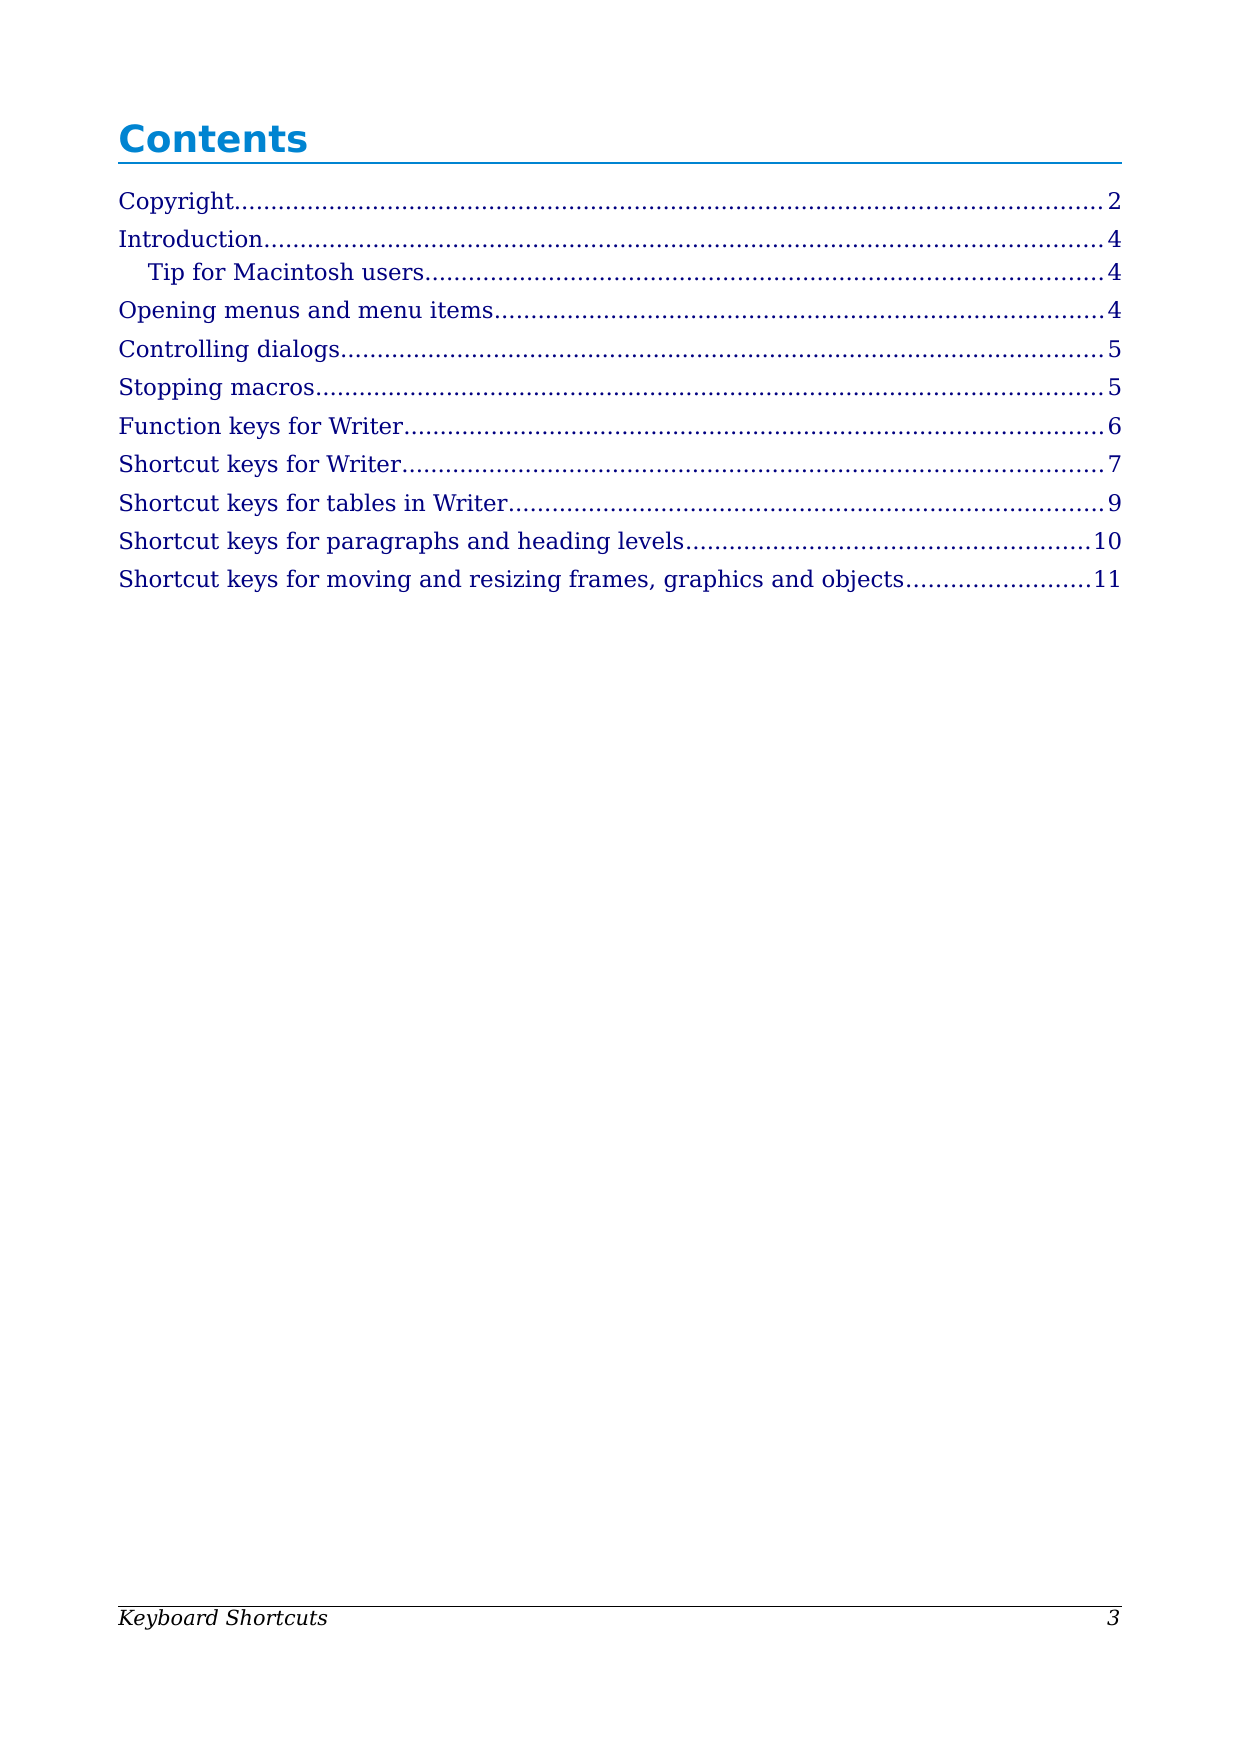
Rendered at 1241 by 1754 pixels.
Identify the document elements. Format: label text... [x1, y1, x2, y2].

text Shortcut keys for moving and resizing frames, graphics and objects 11 [118, 567, 1122, 593]
text Introduction 4 [118, 226, 1122, 253]
text Controlling dialogs 5 [118, 336, 1122, 363]
text Tip for Macintosh users 4 [148, 259, 1122, 286]
text Stopping macros 5 [118, 374, 1122, 401]
text Copyright 2 [118, 188, 1122, 215]
text Function keys for Writer 6 [118, 413, 1122, 439]
text Shortcut keys for Writer 7 [118, 451, 1122, 478]
text Shortcut keys for paragraphs and heading levels 10 [118, 528, 1122, 555]
text Opening menus and menu items 4 [118, 297, 1122, 324]
text Shortcut keys for tables in Writer 9 [118, 490, 1122, 516]
text Contents [118, 118, 1122, 162]
